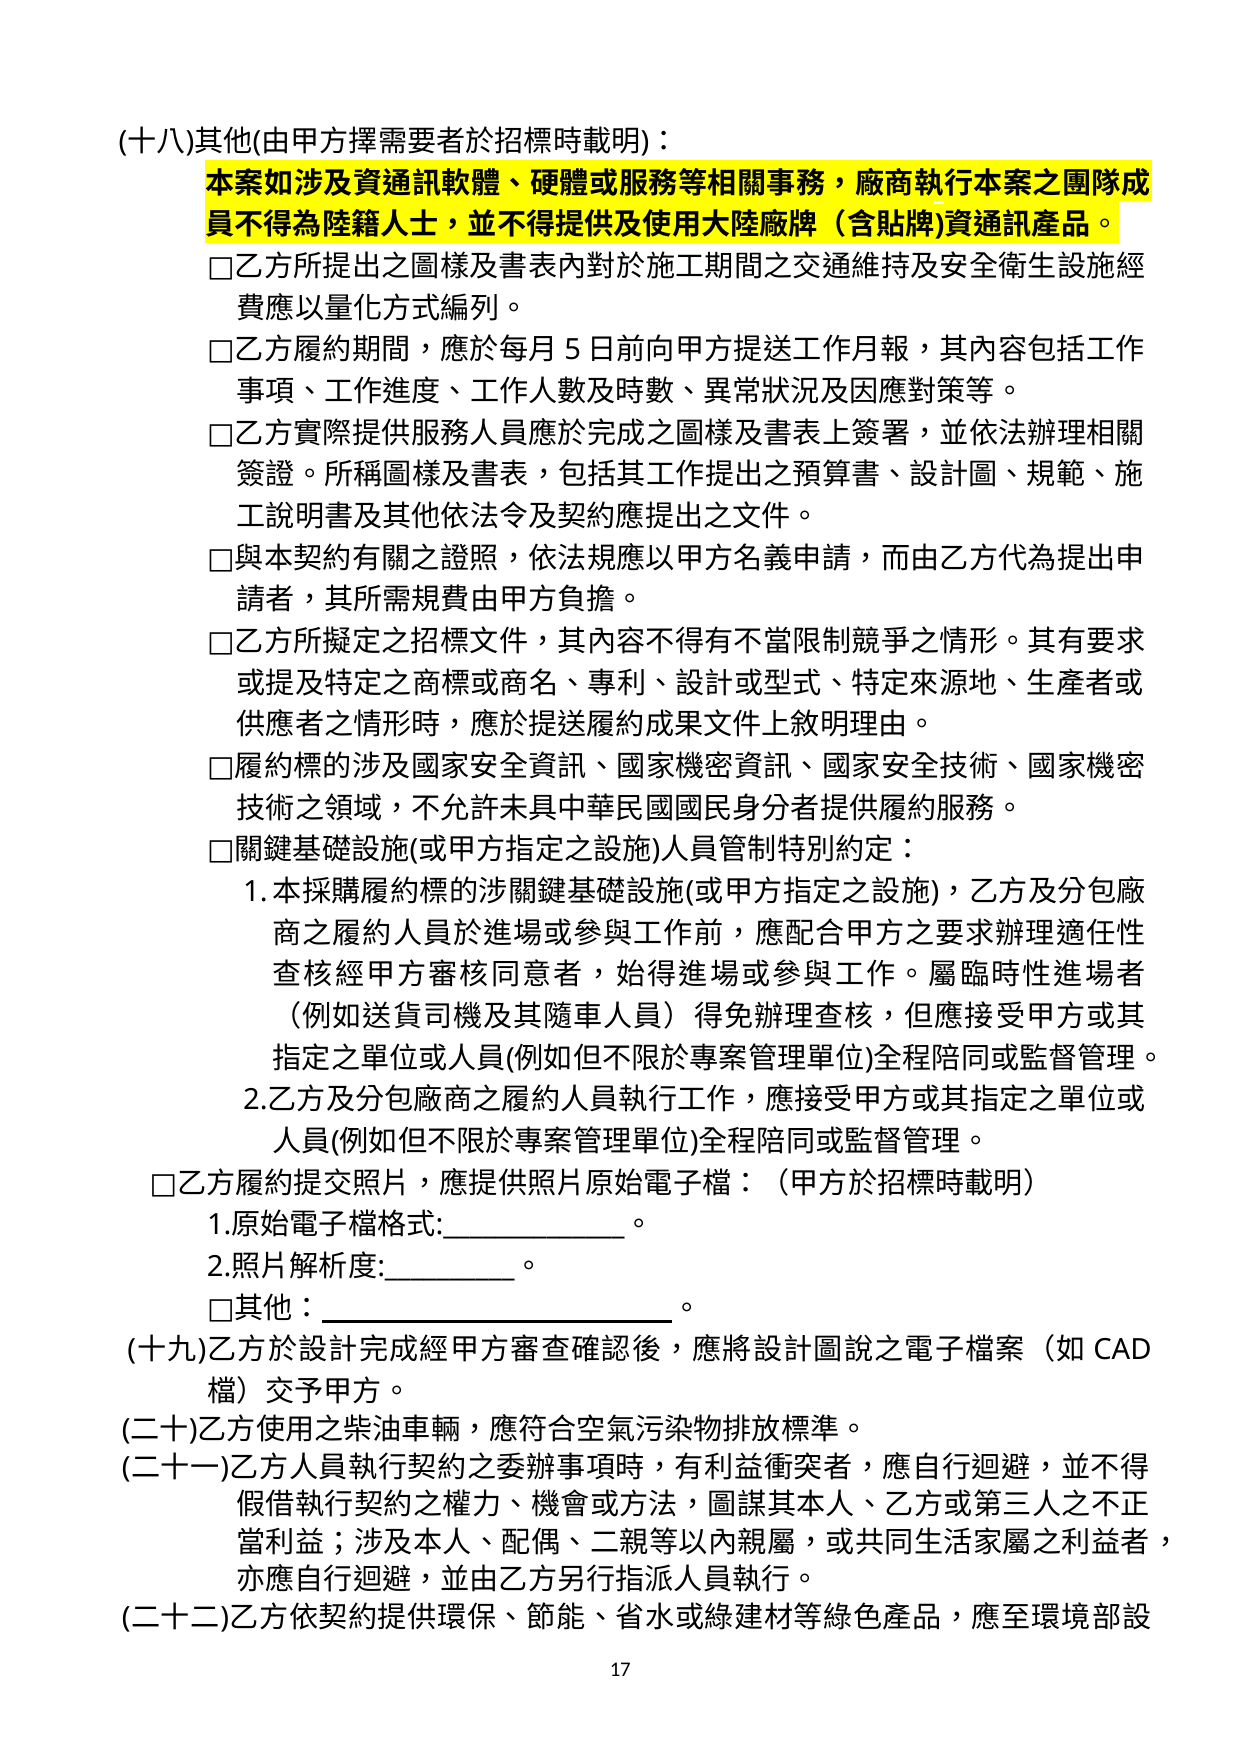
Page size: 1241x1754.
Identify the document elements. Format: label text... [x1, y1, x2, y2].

text (二十一)乙方人員執行契約之委辦事項時，有利益衝突者，應自行迴避，並不得假借執行契約之權力、機會或方法，圖謀其本人、乙方或第三人之不正當利益；涉及本人、配偶、二親等以內親屬，或共同生活家屬之利益者，亦應自行迴避，並由乙方另行指派人員執行。 [122, 1447, 1152, 1597]
text □關鍵基礎設施(或甲方指定之設施)人員管制特別約定： [207, 826, 1146, 868]
text 本案如涉及資通訊軟體、硬體或服務等相關事務，廠商執行本案之團隊成員不得為陸籍人士，並不得提供及使用大陸廠牌（含貼牌)資通訊產品。 [205, 160, 1152, 243]
text □其他： 。 [207, 1285, 1146, 1326]
text □與本契約有關之證照，依法規應以甲方名義申請，而由乙方代為提出申請者，其所需規費由甲方負擔。 [207, 535, 1146, 618]
text □乙方履約提交照片，應提供照片原始電子檔：（甲方於招標時載明） [89, 1160, 1146, 1201]
text □乙方履約期間，應於每月5日前向甲方提送工作月報，其內容包括工作事項、工作進度、工作人數及時數、異常狀況及因應對策等。 [207, 326, 1146, 410]
text (十八)其他(由甲方擇需要者於招標時載明)： [118, 118, 1152, 160]
text 2.照片解析度:__________。 [207, 1243, 1146, 1285]
text 1. 本採購履約標的涉關鍵基礎設施(或甲方指定之設施)，乙方及分包廠商之履約人員於進場或參與工作前，應配合甲方之要求辦理適任性查核經甲方審核同意者，始得進場或參與工作。屬臨時性進場者（例如送貨司機及其隨車人員）得免辦理查核，但應接受甲方或其指定之單位或人員(例如但不限於專案管理單位)全程陪同或監督管理。 [243, 868, 1146, 1076]
text (二十)乙方使用之柴油車輛，應符合空氣污染物排放標準。 [122, 1410, 1152, 1447]
text (二十二)乙方依契約提供環保、節能、省水或綠建材等綠色產品，應至環境部設 [122, 1597, 1152, 1635]
text 1.原始電子檔格式:______________。 [89, 1201, 1146, 1243]
text 2.乙方及分包廠商之履約人員執行工作，應接受甲方或其指定之單位或人員(例如但不限於專案管理單位)全程陪同或監督管理。 [243, 1076, 1146, 1160]
text □乙方實際提供服務人員應於完成之圖樣及書表上簽署，並依法辦理相關簽證。所稱圖樣及書表，包括其工作提出之預算書、設計圖、規範、施工說明書及其他依法令及契約應提出之文件。 [207, 410, 1146, 535]
text □乙方所擬定之招標文件，其內容不得有不當限制競爭之情形。其有要求或提及特定之商標或商名、專利、設計或型式、特定來源地、生產者或供應者之情形時，應於提送履約成果文件上敘明理由。 [207, 618, 1146, 743]
text □乙方所提出之圖樣及書表內對於施工期間之交通維持及安全衛生設施經費應以量化方式編列。 [207, 243, 1146, 326]
text (十九)乙方於設計完成經甲方審查確認後，應將設計圖說之電子檔案（如CAD檔）交予甲方。 [118, 1326, 1152, 1410]
text □履約標的涉及國家安全資訊、國家機密資訊、國家安全技術、國家機密技術之領域，不允許未具中華民國國民身分者提供履約服務。 [207, 743, 1146, 826]
